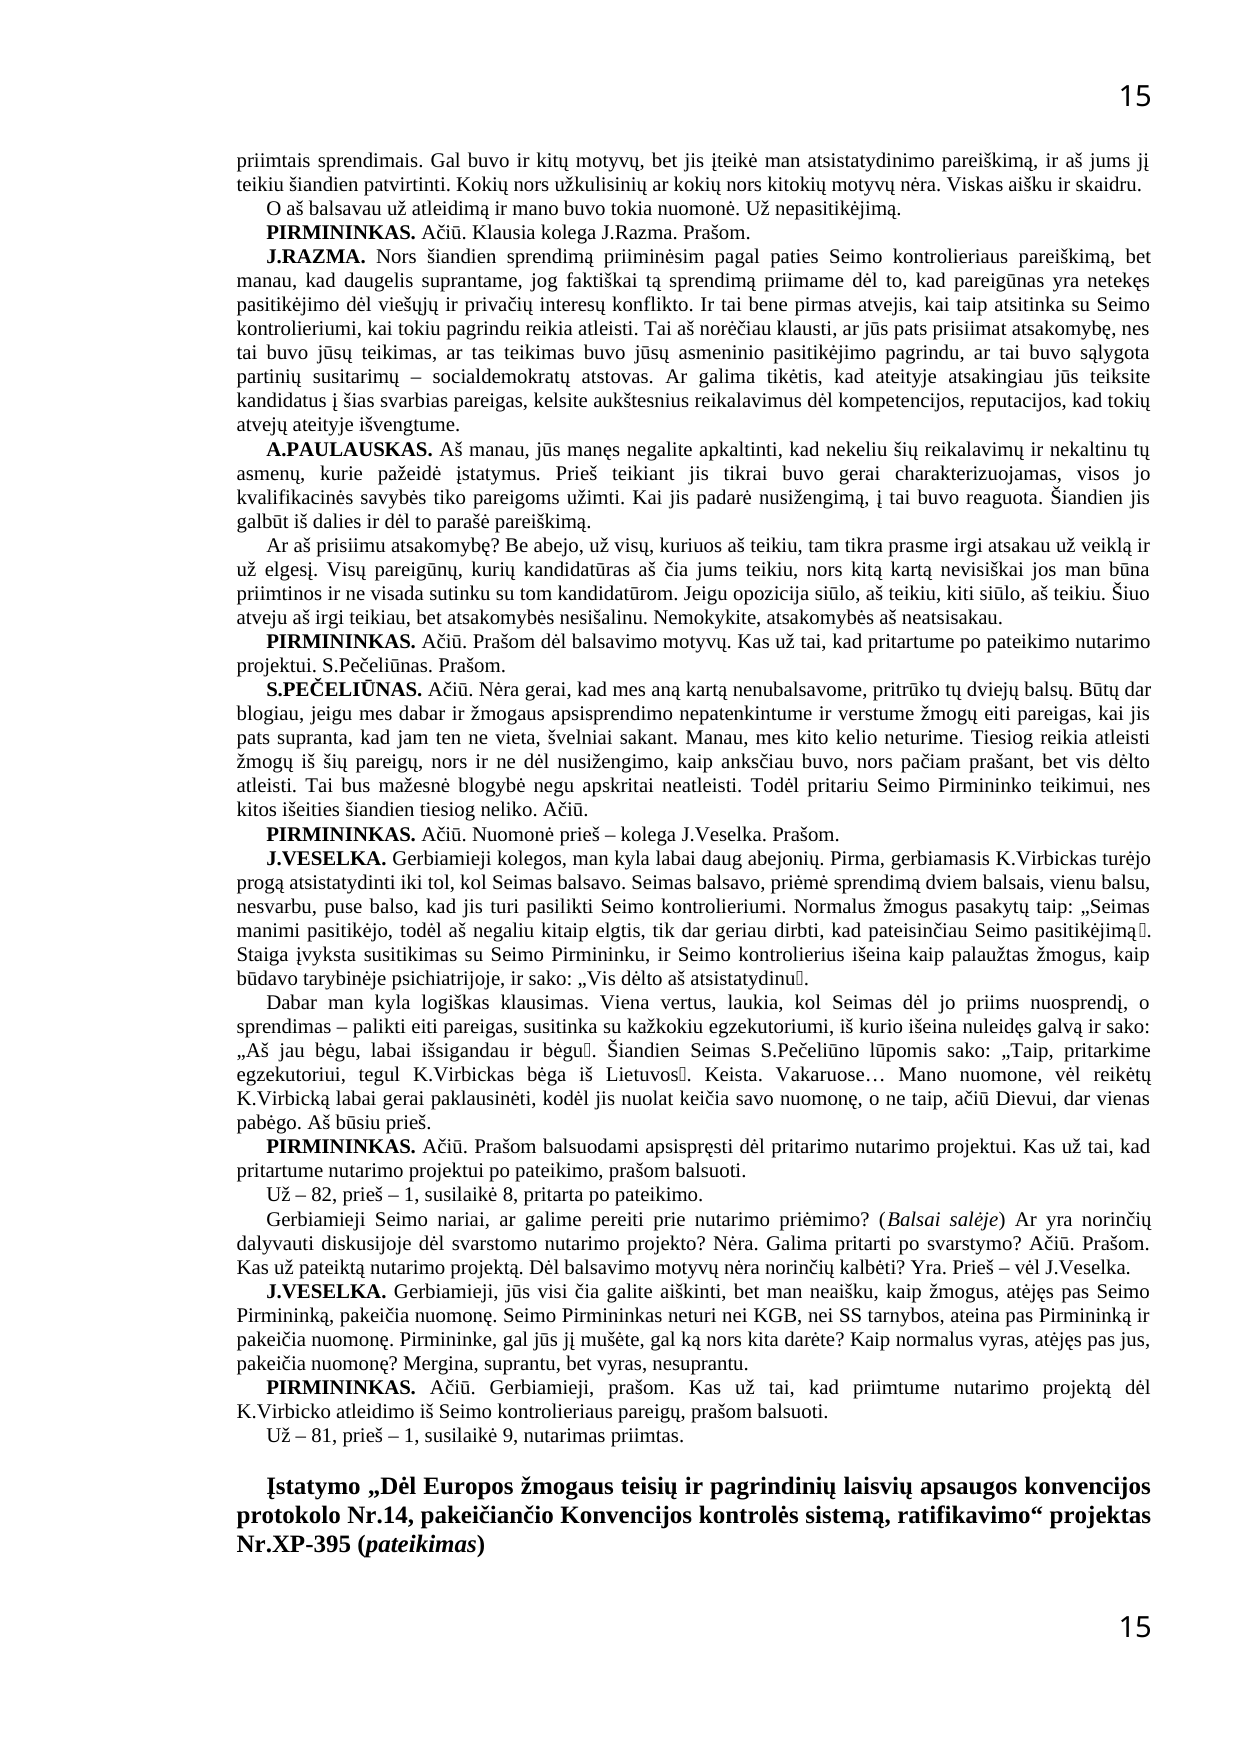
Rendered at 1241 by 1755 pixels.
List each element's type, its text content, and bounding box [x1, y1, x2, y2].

text Už – 82, prieš – 1, susilaikė 8, pritarta po pateikimo. [236, 1182, 1152, 1206]
text J.RAZMA. Nors šiandien sprendimą priiminėsim pagal paties Seimo kontrolieriaus pareiškimą, bet manau, kad daugelis suprantame, jog faktiškai tą sprendimą priimame dėl to, kad pareigūnas yra netekęs pasitikėjimo dėl viešųjų ir privačių interesų konflikto. Ir tai bene pirmas atvejis, kai taip atsitinka su Seimo kontrolieriumi, kai tokiu pagrindu reikia atleisti. Tai aš norėčiau klausti, ar jūs pats prisiimat atsakomybę, nes tai buvo jūsų teikimas, ar tas teikimas buvo jūsų asmeninio pasitikėjimo pagrindu, ar tai buvo sąlygota partinių susitarimų – socialdemokratų atstovas. Ar galima tikėtis, kad ateityje atsakingiau jūs teiksite kandidatus į šias svarbias pareigas, kelsite aukštesnius reikalavimus dėl kompetencijos, reputacijos, kad tokių atvejų ateityje išvengtume. [236, 244, 1152, 436]
text J.VESELKA. Gerbiamieji kolegos, man kyla labai daug abejonių. Pirma, gerbiamasis K.Virbickas turėjo progą atsistatydinti iki tol, kol Seimas balsavo. Seimas balsavo, priėmė sprendimą dviem balsais, vienu balsu, nesvarbu, puse balso, kad jis turi pasilikti Seimo kontrolieriumi. Normalus žmogus pasakytų taip: „Seimas manimi pasitikėjo, todėl aš negaliu kitaip elgtis, tik dar geriau dirbti, kad pateisinčiau Seimo pasitikėjimą. Staiga įvyksta susitikimas su Seimo Pirmininku, ir Seimo kontrolierius išeina kaip palaužtas žmogus, kaip būdavo tarybinėje psichiatrijoje, ir sako: „Vis dėlto aš atsistatydinu. [236, 846, 1152, 990]
text PIRMININKAS. Ačiū. Prašom balsuodami apsispręsti dėl pritarimo nutarimo projektui. Kas už tai, kad pritartume nutarimo projektui po pateikimo, prašom balsuoti. [236, 1134, 1152, 1182]
text O aš balsavau už atleidimą ir mano buvo tokia nuomonė. Už nepasitikėjimą. [236, 196, 1152, 220]
text Gerbiamieji Seimo nariai, ar galime pereiti prie nutarimo priėmimo? (Balsai salėje) Ar yra norinčių dalyvauti diskusijoje dėl svarstomo nutarimo projekto? Nėra. Galima pritarti po svarstymo? Ačiū. Prašom. Kas už pateiktą nutarimo projektą. Dėl balsavimo motyvų nėra norinčių kalbėti? Yra. Prieš – vėl J.Veselka. [236, 1206, 1152, 1279]
text J.VESELKA. Gerbiamieji, jūs visi čia galite aiškinti, bet man neaišku, kaip žmogus, atėjęs pas Seimo Pirmininką, pakeičia nuomonę. Seimo Pirmininkas neturi nei KGB, nei SS tarnybos, ateina pas Pirmininką ir pakeičia nuomonę. Pirmininke, gal jūs jį mušėte, gal ką nors kita darėte? Kaip normalus vyras, atėjęs pas jus, pakeičia nuomonę? Mergina, suprantu, bet vyras, nesuprantu. [236, 1279, 1152, 1375]
text Dabar man kyla logiškas klausimas. Viena vertus, laukia, kol Seimas dėl jo priims nuosprendį, o sprendimas – palikti eiti pareigas, susitinka su kažkokiu egzekutoriumi, iš kurio išeina nuleidęs galvą ir sako: „Aš jau bėgu, labai išsigandau ir bėgu. Šiandien Seimas S.Pečeliūno lūpomis sako: „Taip, pritarkime egzekutoriui, tegul K.Virbickas bėga iš Lietuvos. Keista. Vakaruose… Mano nuomone, vėl reikėtų K.Virbicką labai gerai paklausinėti, kodėl jis nuolat keičia savo nuomonę, o ne taip, ačiū Dievui, dar vienas pabėgo. Aš būsiu prieš. [236, 990, 1152, 1134]
text Ar aš prisiimu atsakomybę? Be abejo, už visų, kuriuos aš teikiu, tam tikra prasme irgi atsakau už veiklą ir už elgesį. Visų pareigūnų, kurių kandidatūras aš čia jums teikiu, nors kitą kartą nevisiškai jos man būna priimtinos ir ne visada sutinku su tom kandidatūrom. Jeigu opozicija siūlo, aš teikiu, kiti siūlo, aš teikiu. Šiuo atveju aš irgi teikiau, bet atsakomybės nesišalinu. Nemokykite, atsakomybės aš neatsisakau. [236, 533, 1152, 629]
text Įstatymo „Dėl Europos žmogaus teisių ir pagrindinių laisvių apsaugos konvencijos protokolo Nr.14, pakeičiančio Konvencijos kontrolės sistemą, ratifikavimo“ projektas Nr.XP-395 (pateikimas) [236, 1471, 1152, 1557]
text PIRMININKAS. Ačiū. Prašom dėl balsavimo motyvų. Kas už tai, kad pritartume po pateikimo nutarimo projektui. S.Pečeliūnas. Prašom. [236, 629, 1152, 677]
text PIRMININKAS. Ačiū. Klausia kolega J.Razma. Prašom. [236, 220, 1152, 244]
text priimtais sprendimais. Gal buvo ir kitų motyvų, bet jis įteikė man atsistatydinimo pareiškimą, ir aš jums jį teikiu šiandien patvirtinti. Kokių nors užkulisinių ar kokių nors kitokių motyvų nėra. Viskas aišku ir skaidru. [236, 148, 1152, 196]
text A.PAULAUSKAS. Aš manau, jūs manęs negalite apkaltinti, kad nekeliu šių reikalavimų ir nekaltinu tų asmenų, kurie pažeidė įstatymus. Prieš teikiant jis tikrai buvo gerai charakterizuojamas, visos jo kvalifikacinės savybės tiko pareigoms užimti. Kai jis padarė nusižengimą, į tai buvo reaguota. Šiandien jis galbūt iš dalies ir dėl to parašė pareiškimą. [236, 436, 1152, 533]
text PIRMININKAS. Ačiū. Gerbiamieji, prašom. Kas už tai, kad priimtume nutarimo projektą dėl K.Virbicko atleidimo iš Seimo kontrolieriaus pareigų, prašom balsuoti. [236, 1375, 1152, 1423]
text PIRMININKAS. Ačiū. Nuomonė prieš – kolega J.Veselka. Prašom. [236, 821, 1152, 846]
text S.PEČELIŪNAS. Ačiū. Nėra gerai, kad mes aną kartą nenubalsavome, pritrūko tų dviejų balsų. Būtų dar blogiau, jeigu mes dabar ir žmogaus apsisprendimo nepatenkintume ir verstume žmogų eiti pareigas, kai jis pats supranta, kad jam ten ne vieta, švelniai sakant. Manau, mes kito kelio neturime. Tiesiog reikia atleisti žmogų iš šių pareigų, nors ir ne dėl nusižengimo, kaip anksčiau buvo, nors pačiam prašant, bet vis dėlto atleisti. Tai bus mažesnė blogybė negu apskritai neatleisti. Todėl pritariu Seimo Pirmininko teikimui, nes kitos išeities šiandien tiesiog neliko. Ačiū. [236, 677, 1152, 821]
text Už – 81, prieš – 1, susilaikė 9, nutarimas priimtas. [236, 1423, 1152, 1447]
